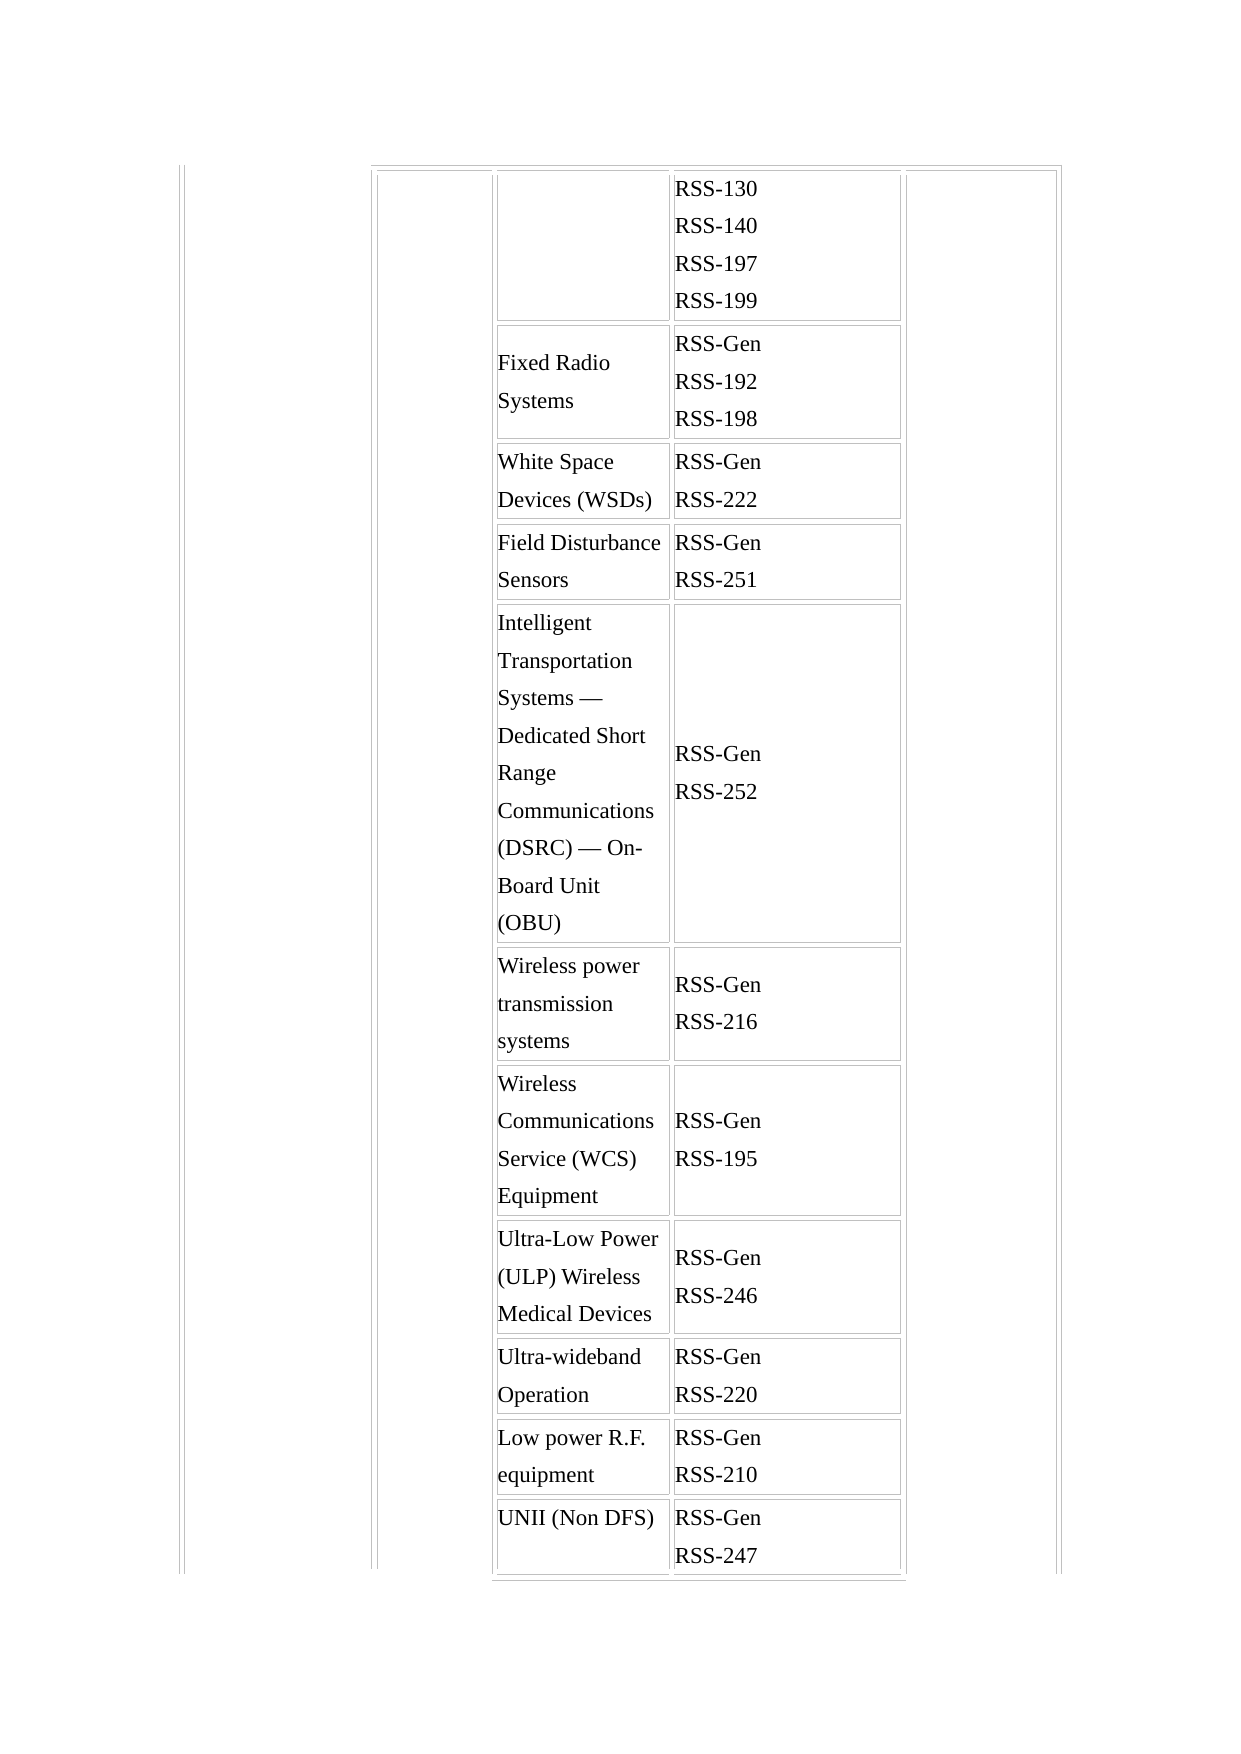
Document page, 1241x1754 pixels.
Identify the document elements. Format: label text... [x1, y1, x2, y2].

table_cell White Space Devices (WSDs) [495, 438, 672, 518]
table_cell RSS-Gen RSS-210 [672, 1413, 903, 1494]
table_cell Intelligent Transportation Systems — Dedicated Short Range Communications (DSRC) — On-Board Unit (OBU) [495, 599, 672, 942]
table_cell RSS-Gen RSS-216 [672, 942, 903, 1059]
table_cell RSS-Gen RSS-251 [672, 518, 903, 599]
table_cell RSS-Gen RSS-246 [672, 1215, 903, 1333]
table_cell RSS-Gen RSS-195 [672, 1060, 903, 1215]
table_cell Ultra-wideband Operation [495, 1333, 672, 1413]
table_cell Wireless Communications Service (WCS) Equipment [495, 1060, 672, 1215]
table_cell RSS-Gen RSS-222 [672, 438, 903, 518]
table_cell [903, 166, 1059, 1574]
table_cell Wireless power transmission systems [495, 942, 672, 1059]
table_cell RSS-Gen RSS-252 [672, 599, 903, 942]
table_cell RSS-Gen RSS-192 RSS-198 [672, 320, 903, 438]
table_cell RSS-Gen RSS-220 [672, 1333, 903, 1413]
table_cell Field Disturbance Sensors [495, 518, 672, 599]
table_cell [495, 166, 672, 320]
table_cell RSS-130 RSS-140 RSS-197 RSS-199 [672, 166, 903, 320]
table_cell [374, 166, 494, 1574]
table_cell Low power R.F. equipment [495, 1413, 672, 1494]
table_cell Fixed Radio Systems [495, 320, 672, 438]
table_cell UNII (Non DFS) [495, 1494, 672, 1574]
table_cell RSS-Gen RSS-247 [672, 1494, 903, 1574]
table_cell Ultra-Low Power (ULP) Wireless Medical Devices [495, 1215, 672, 1333]
table_cell [185, 165, 374, 1574]
